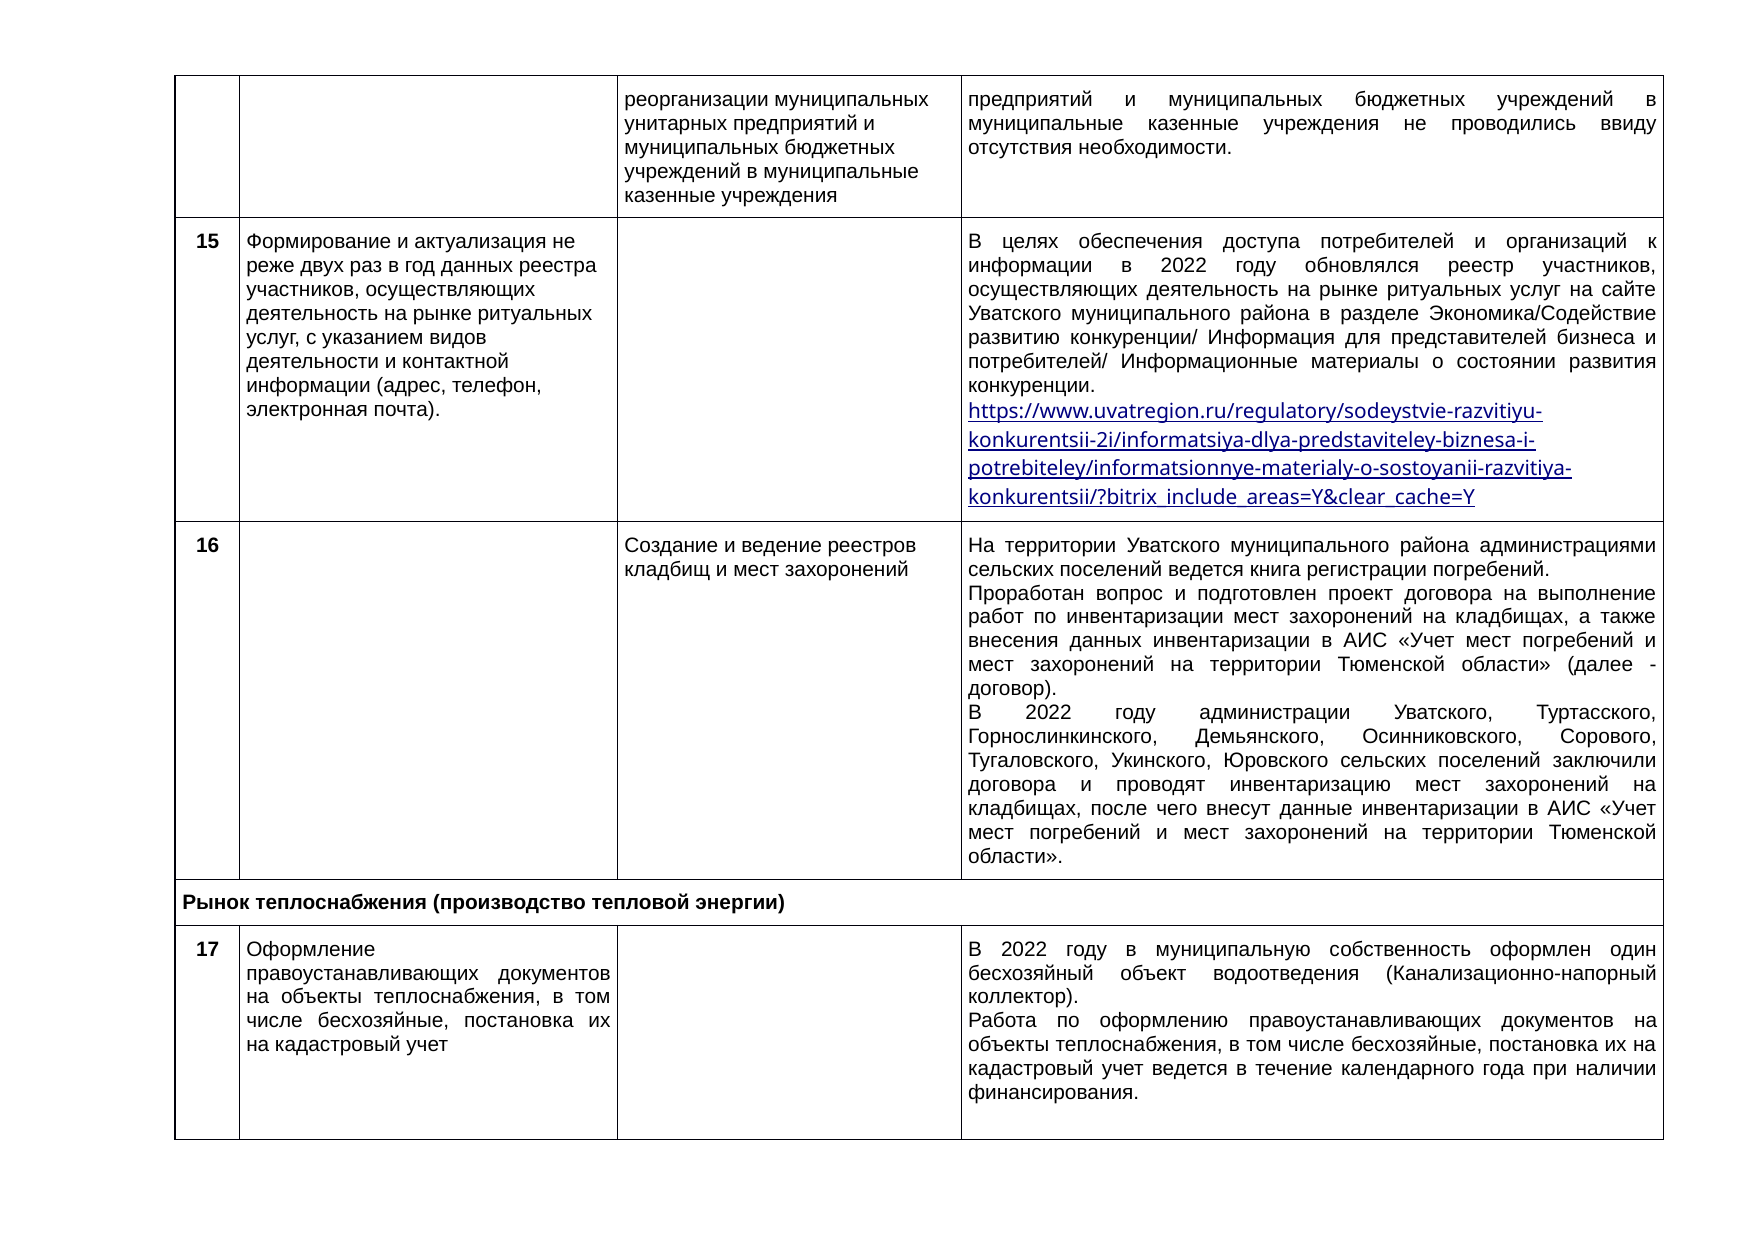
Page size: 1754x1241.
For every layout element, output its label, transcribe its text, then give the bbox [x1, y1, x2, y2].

table_cell [618, 218, 961, 521]
table_cell [240, 522, 617, 878]
table_cell 15 [176, 218, 239, 521]
table_cell 16 [176, 522, 239, 878]
table_cell Формирование и актуализация не реже двух раз в год данных реестра участников, осуществляющих деятельность на рынке ритуальных услуг, с указанием видов деятельности и контактной информации (адрес, телефон, электронная почта). [240, 218, 617, 521]
table_cell реорганизации муниципальных унитарных предприятий и муниципальных бюджетных учреждений в муниципальные казенные учреждения [618, 76, 961, 217]
table_cell 17 [176, 926, 239, 1139]
table_cell предприятий и муниципальных бюджетных учреждений в муниципальные казенные учреждения не проводились ввиду отсутствия необходимости. [962, 76, 1663, 217]
table_cell Создание и ведение реестров кладбищ и мест захоронений [618, 522, 961, 878]
table_cell Оформление правоустанавливающих документов на объекты теплоснабжения, в том числе бесхозяйные, постановка их на кадастровый учет [240, 926, 617, 1139]
table_cell [240, 76, 617, 217]
table_cell [176, 76, 239, 217]
table_cell На территории Уватского муниципального района администрациями сельских поселений ведется книга регистрации погребений. Проработан вопрос и подготовлен проект договора на выполнение работ по инвентаризации мест захоронений на кладбищах, а также внесения данных инвентаризации в АИС «Учет мест погребений и мест захоронений на территории Тюменской области» (далее - договор). В 2022 году администрации Уватского, Туртасского, Горнослинкинского, Демьянского, Осинниковского, Сорового, Тугаловского, Укинского, Юровского сельских поселений заключили договора и проводят инвентаризацию мест захоронений на кладбищах, после чего внесут данные инвентаризации в АИС «Учет мест погребений и мест захоронений на территории Тюменской области». [962, 522, 1663, 878]
table_cell [618, 926, 961, 1139]
table_cell Рынок теплоснабжения (производство тепловой энергии) [176, 880, 1663, 925]
table_cell В 2022 году в муниципальную собственность оформлен один бесхозяйный объект водоотведения (Канализационно-напорный коллектор). Работа по оформлению правоустанавливающих документов на объекты теплоснабжения, в том числе бесхозяйные, постановка их на кадастровый учет ведется в течение календарного года при наличии финансирования. [962, 926, 1663, 1139]
table_cell В целях обеспечения доступа потребителей и организаций к информации в 2022 году обновлялся реестр участников, осуществляющих деятельность на рынке ритуальных услуг на сайте Уватского муниципального района в разделе Экономика/Содействие развитию конкуренции/ Информация для представителей бизнеса и потребителей/ Информационные материалы о состоянии развития конкуренции. https://www.uvatregion.ru/regulatory/sodeystvie-razvitiyu-konkurentsii-2i/informatsiya-dlya-predstaviteley-biznesa-i-potrebiteley/informatsionnye-materialy-o-sostoyanii-razvitiya-konkurentsii/?bitrix_include_areas=Y&clear_cache=Y [962, 218, 1663, 521]
